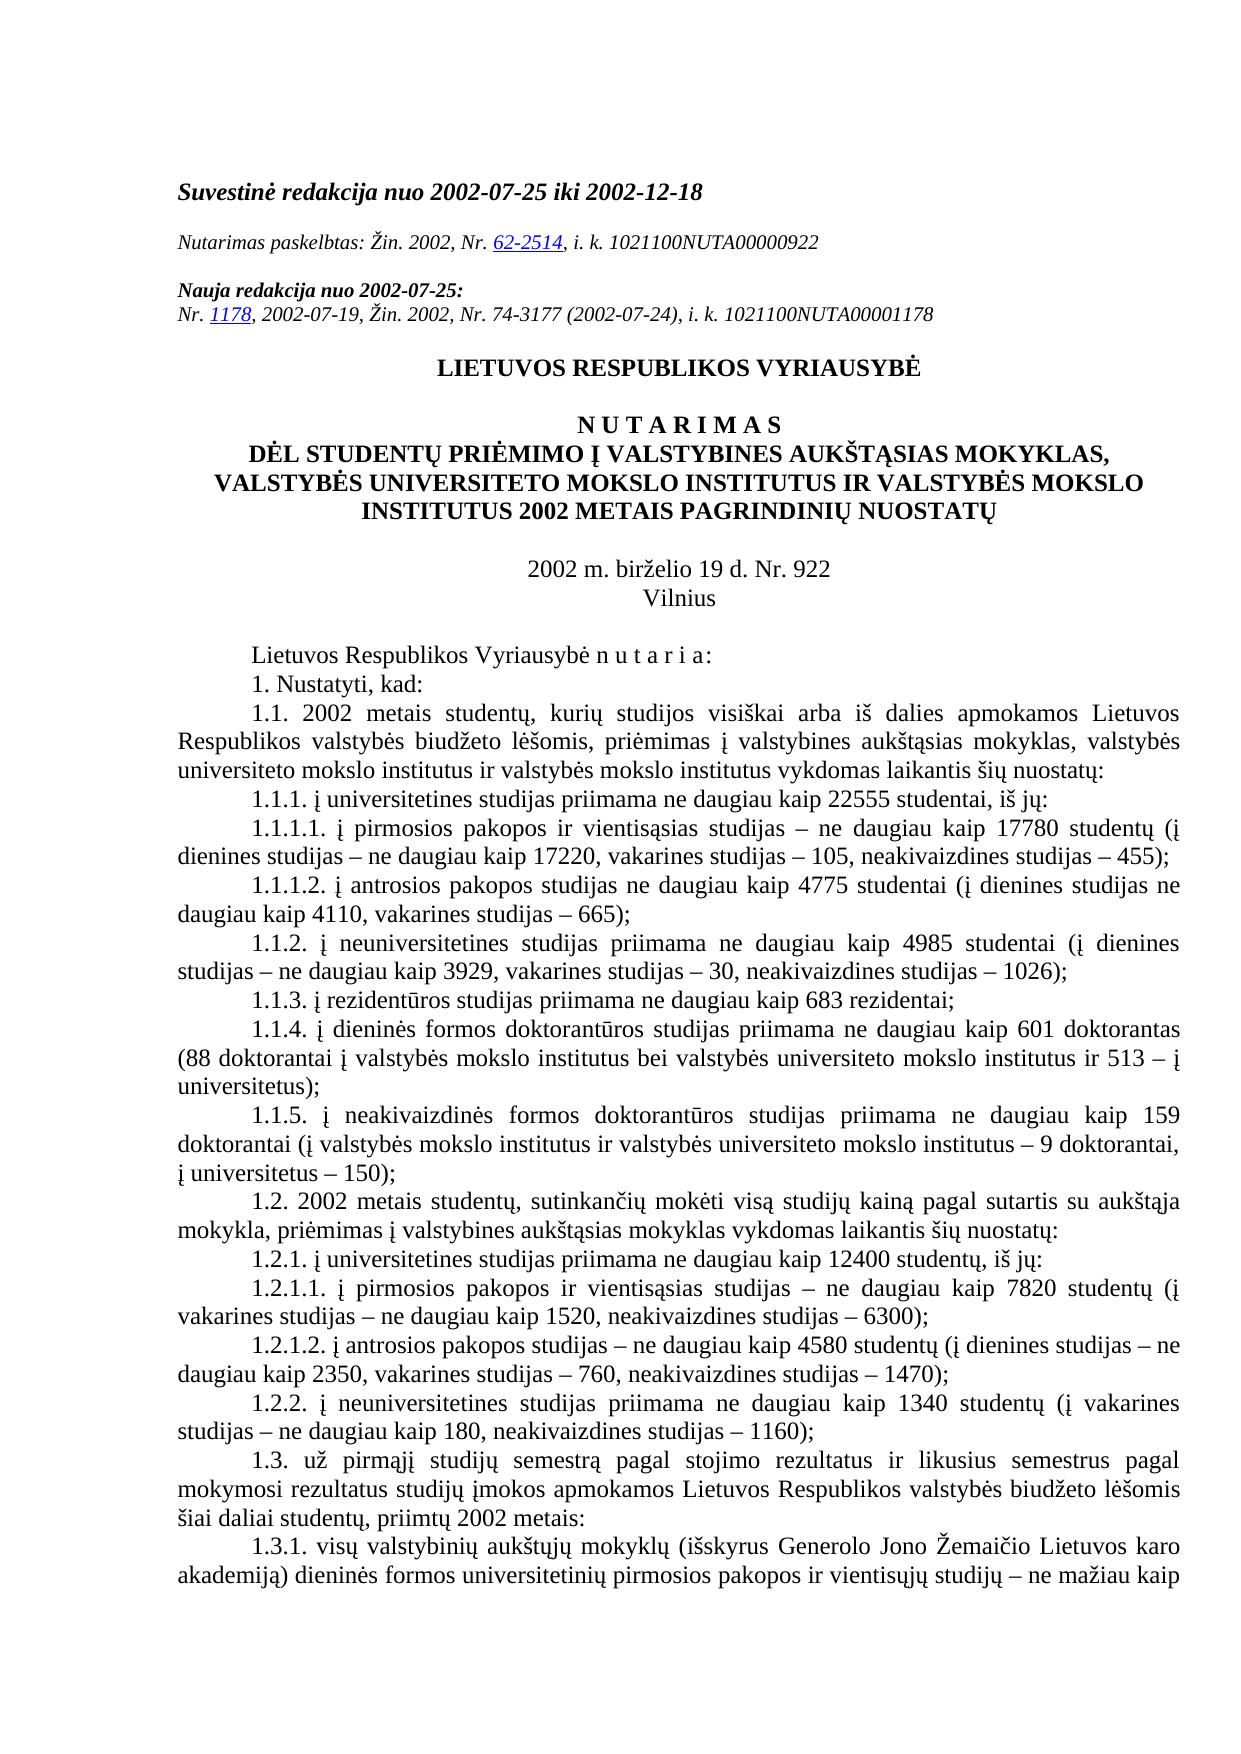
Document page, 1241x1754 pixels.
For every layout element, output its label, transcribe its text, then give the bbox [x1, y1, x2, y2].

text N U T A R I M A S [177, 410, 1181, 439]
text 1.2.1.1. į pirmosios pakopos ir vientisąsias studijas – ne daugiau kaip 7820 studentų (į vakarines studijas – ne daugiau kaip 1520, neakivaizdines studijas – 6300); [177, 1273, 1181, 1330]
text Nr. 1178, 2002-07-19, Žin. 2002, Nr. 74-3177 (2002-07-24), i. k. 1021100NUTA00001178 [177, 302, 1181, 326]
text 1.2.1. į universitetines studijas priimama ne daugiau kaip 12400 studentų, iš jų: [177, 1244, 1181, 1273]
text VALSTYBĖS UNIVERSITETO MOKSLO INSTITUTUS IR VALSTYBĖS MOKSLO [177, 468, 1181, 496]
text 1. Nustatyti, kad: [177, 669, 1181, 698]
text 1.3. už pirmąjį studijų semestrą pagal stojimo rezultatus ir likusius semestrus pagal mokymosi rezultatus studijų įmokos apmokamos Lietuvos Respublikos valstybės biudžeto lėšomis šiai daliai studentų, priimtų 2002 metais: [177, 1445, 1181, 1531]
text 1.1.1.1. į pirmosios pakopos ir vientisąsias studijas – ne daugiau kaip 17780 studentų (į dienines studijas – ne daugiau kaip 17220, vakarines studijas – 105, neakivaizdines studijas – 455); [177, 813, 1181, 870]
text 1.1.4. į dieninės formos doktorantūros studijas priimama ne daugiau kaip 601 doktorantas (88 doktorantai į valstybės mokslo institutus bei valstybės universiteto mokslo institutus ir 513 – į universitetus); [177, 1014, 1181, 1100]
text 1.1.3. į rezidentūros studijas priimama ne daugiau kaip 683 rezidentai; [177, 985, 1181, 1014]
text INSTITUTUS 2002 METAIS PAGRINDINIŲ NUOSTATŲ [177, 496, 1181, 525]
text 1.1.1.2. į antrosios pakopos studijas ne daugiau kaip 4775 studentai (į dienines studijas ne daugiau kaip 4110, vakarines studijas – 665); [177, 870, 1181, 928]
text Vilnius [177, 583, 1181, 611]
text Nutarimas paskelbtas: Žin. 2002, Nr. 62-2514, i. k. 1021100NUTA00000922 [177, 230, 1181, 254]
text Suvestinė redakcija nuo 2002-07-25 iki 2002-12-18 [177, 177, 1181, 206]
text 1.1.1. į universitetines studijas priimama ne daugiau kaip 22555 studentai, iš jų: [177, 784, 1181, 813]
text 1.2.1.2. į antrosios pakopos studijas – ne daugiau kaip 4580 studentų (į dienines studijas – ne daugiau kaip 2350, vakarines studijas – 760, neakivaizdines studijas – 1470); [177, 1330, 1181, 1388]
text Nauja redakcija nuo 2002-07-25: [177, 278, 1181, 302]
text Lietuvos Respublikos Vyriausybė nutaria: [177, 640, 1181, 669]
text 1.1. 2002 metais studentų, kurių studijos visiškai arba iš dalies apmokamos Lietuvos Respublikos valstybės biudžeto lėšomis, priėmimas į valstybines aukštąsias mokyklas, valstybės universiteto mokslo institutus ir valstybės mokslo institutus vykdomas laikantis šių nuostatų: [177, 698, 1181, 784]
text 1.1.5. į neakivaizdinės formos doktorantūros studijas priimama ne daugiau kaip 159 doktorantai (į valstybės mokslo institutus ir valstybės universiteto mokslo institutus – 9 doktorantai, į universitetus – 150); [177, 1100, 1181, 1186]
text 1.1.2. į neuniversitetines studijas priimama ne daugiau kaip 4985 studentai (į dienines studijas – ne daugiau kaip 3929, vakarines studijas – 30, neakivaizdines studijas – 1026); [177, 928, 1181, 985]
text 1.2. 2002 metais studentų, sutinkančių mokėti visą studijų kainą pagal sutartis su aukštąja mokykla, priėmimas į valstybines aukštąsias mokyklas vykdomas laikantis šių nuostatų: [177, 1186, 1181, 1244]
text LIETUVOS RESPUBLIKOS VYRIAUSYBĖ [177, 353, 1181, 381]
text 2002 m. birželio 19 d. Nr. 922 [177, 554, 1181, 583]
text DĖL STUDENTŲ PRIĖMIMO Į VALSTYBINES AUKŠTĄSIAS MOKYKLAS, [177, 439, 1181, 468]
text 1.2.2. į neuniversitetines studijas priimama ne daugiau kaip 1340 studentų (į vakarines studijas – ne daugiau kaip 180, neakivaizdines studijas – 1160); [177, 1388, 1181, 1445]
text 1.3.1. visų valstybinių aukštųjų mokyklų (išskyrus Generolo Jono Žemaičio Lietuvos karo akademiją) dieninės formos universitetinių pirmosios pakopos ir vientisųjų studijų – ne mažiau kaip [177, 1531, 1181, 1589]
